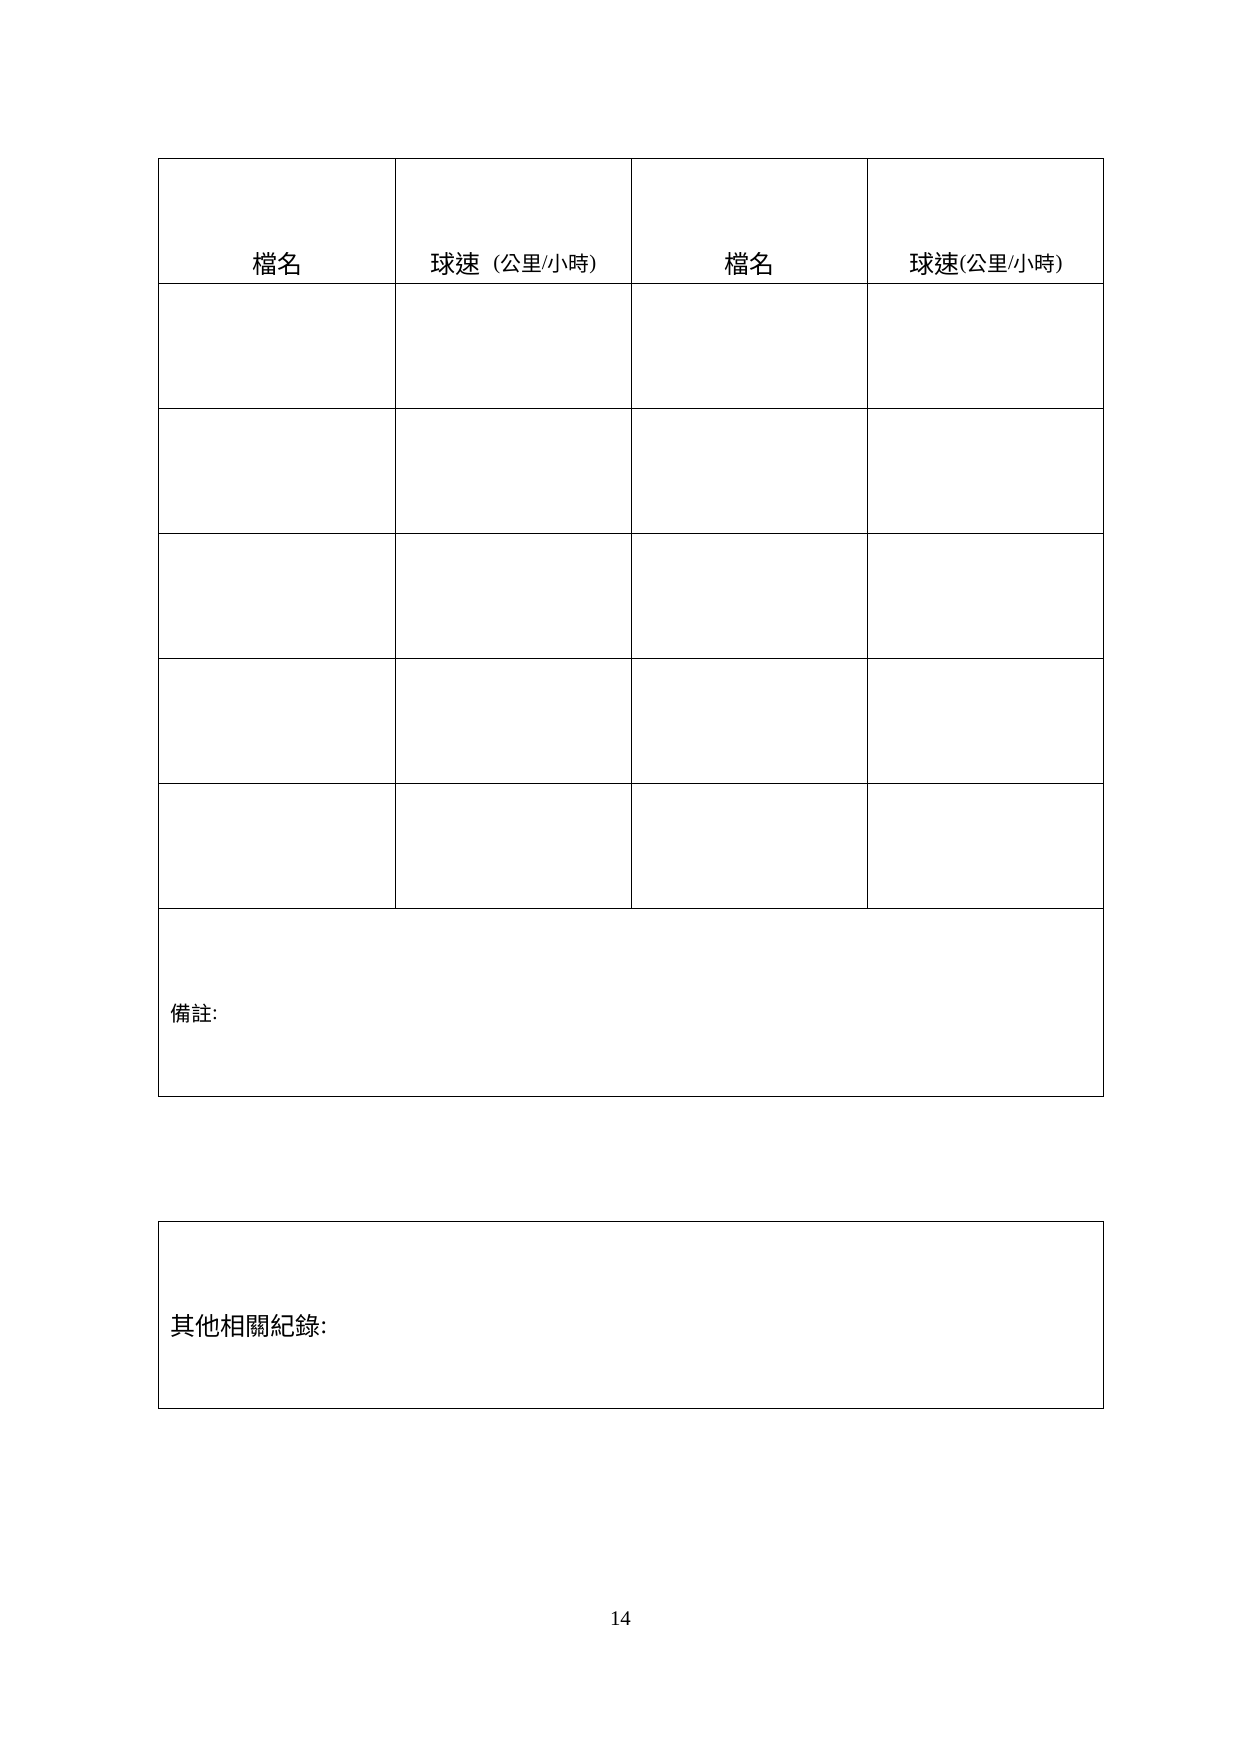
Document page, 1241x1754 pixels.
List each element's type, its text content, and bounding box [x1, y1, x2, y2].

table_cell [396, 284, 631, 408]
table_cell [159, 784, 395, 908]
table_cell [868, 284, 1103, 408]
table_cell [396, 659, 631, 783]
table_header 球速 (公里/小時) [396, 159, 631, 283]
table_cell [159, 284, 395, 408]
table_header 球速(公里/小時) [868, 159, 1103, 283]
table_cell [868, 534, 1103, 658]
table_cell [159, 534, 395, 658]
table_cell [868, 409, 1103, 533]
table_cell [159, 409, 395, 533]
table_cell [396, 534, 631, 658]
table_cell [632, 409, 867, 533]
table_cell [396, 409, 631, 533]
table_cell [868, 784, 1103, 908]
table_header 其他相關紀錄: [159, 1222, 1103, 1408]
table_header 檔名 [159, 159, 395, 283]
table_cell [396, 784, 435, 908]
table_cell [805, 784, 867, 908]
table_cell [632, 284, 867, 408]
table_cell [868, 659, 1103, 783]
table_cell [159, 659, 395, 783]
table_cell [632, 659, 867, 783]
table_cell 備註: [159, 909, 1103, 1096]
table_cell [632, 534, 867, 658]
table_header 檔名 [632, 159, 867, 283]
